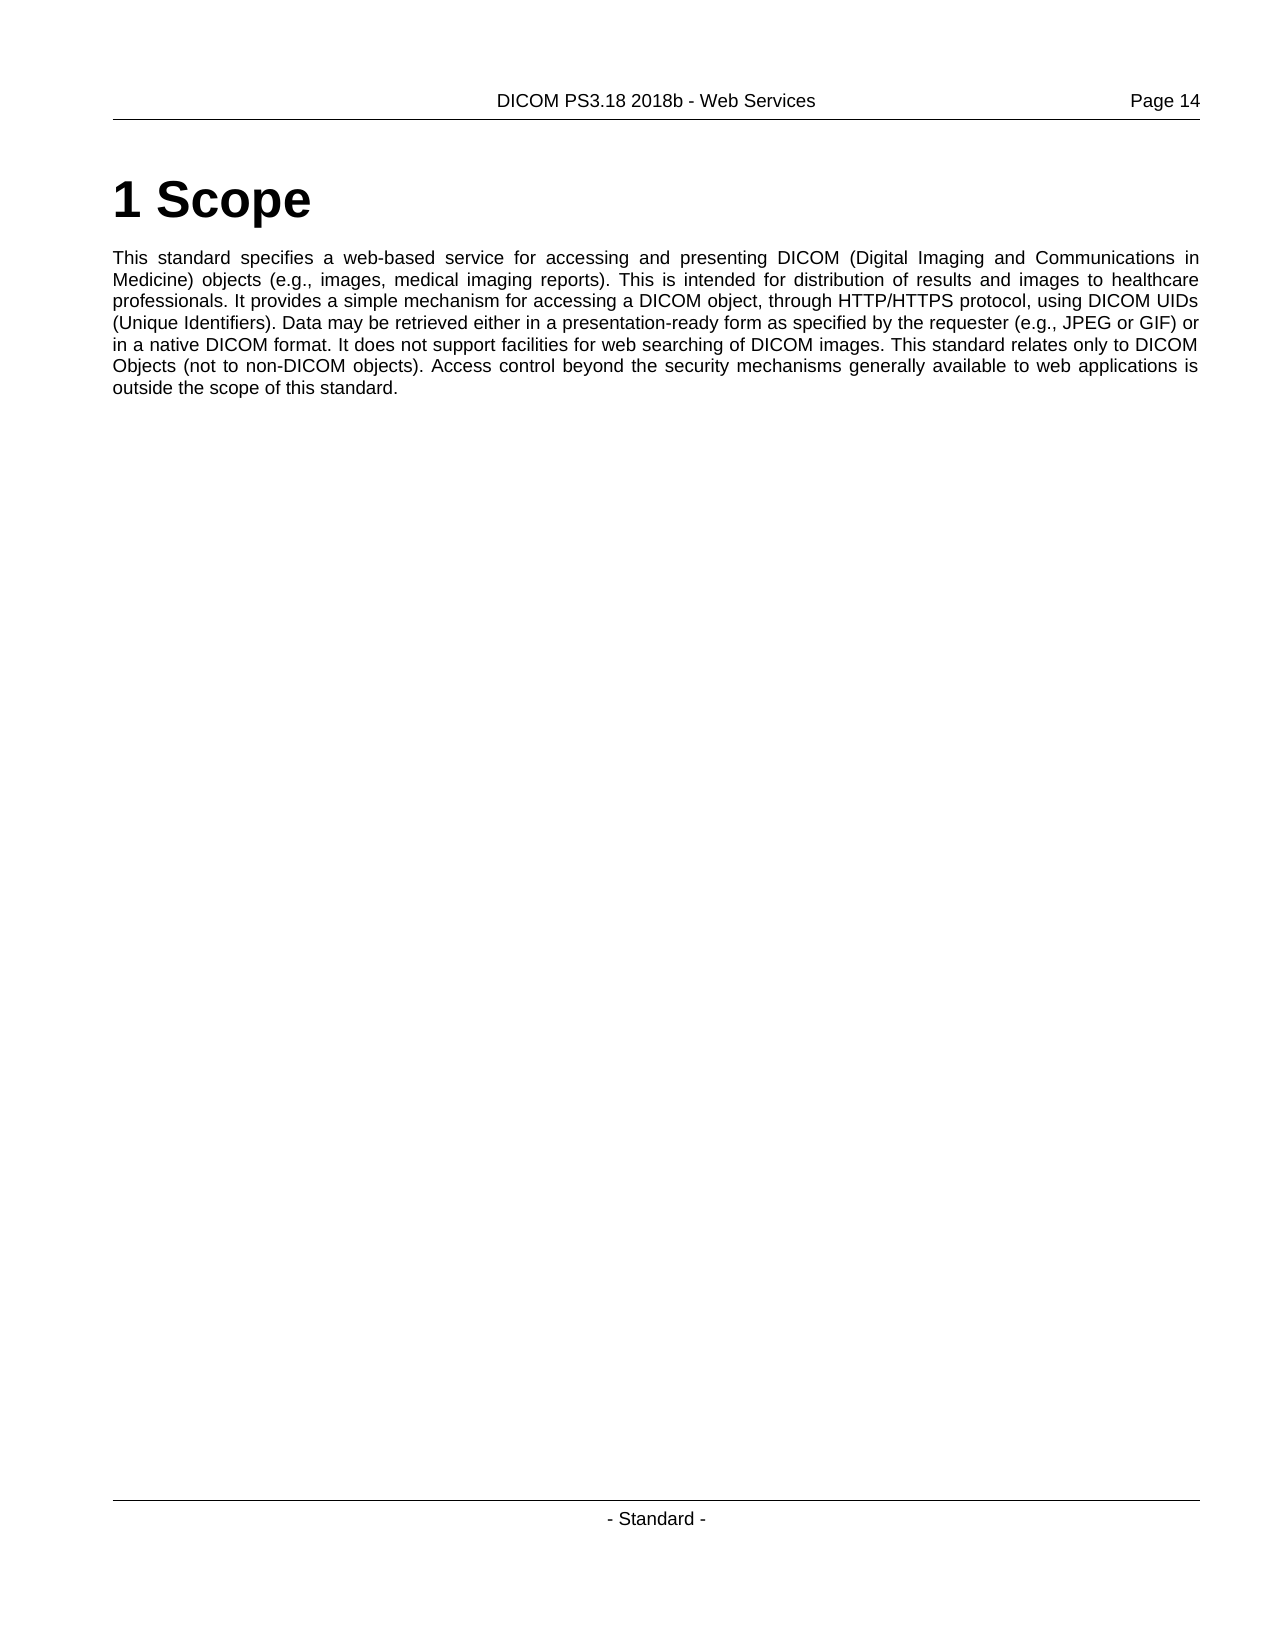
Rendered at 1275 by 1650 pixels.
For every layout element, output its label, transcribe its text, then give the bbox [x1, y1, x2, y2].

text This standard specifies a web-based service for accessing and presenting DICOM (Digital Imaging and Communications in Medicine) objects (e.g., images, medical imaging reports). This is intended for distribution of results and images to healthcare professionals. It provides a simple mechanism for accessing a DICOM object, through HTTP/HTTPS protocol, using DICOM UIDs (Unique Identifiers). Data may be retrieved either in a presentation-ready form as specified by the requester (e.g., JPEG or GIF) or in a native DICOM format. It does not support facilities for web searching of DICOM images. This standard relates only to DICOM Objects (not to non-DICOM objects). Access control beyond the security mechanisms generally available to web applications is outside the scope of this standard. [112, 247, 1200, 398]
text 1 Scope [112, 169, 1200, 228]
